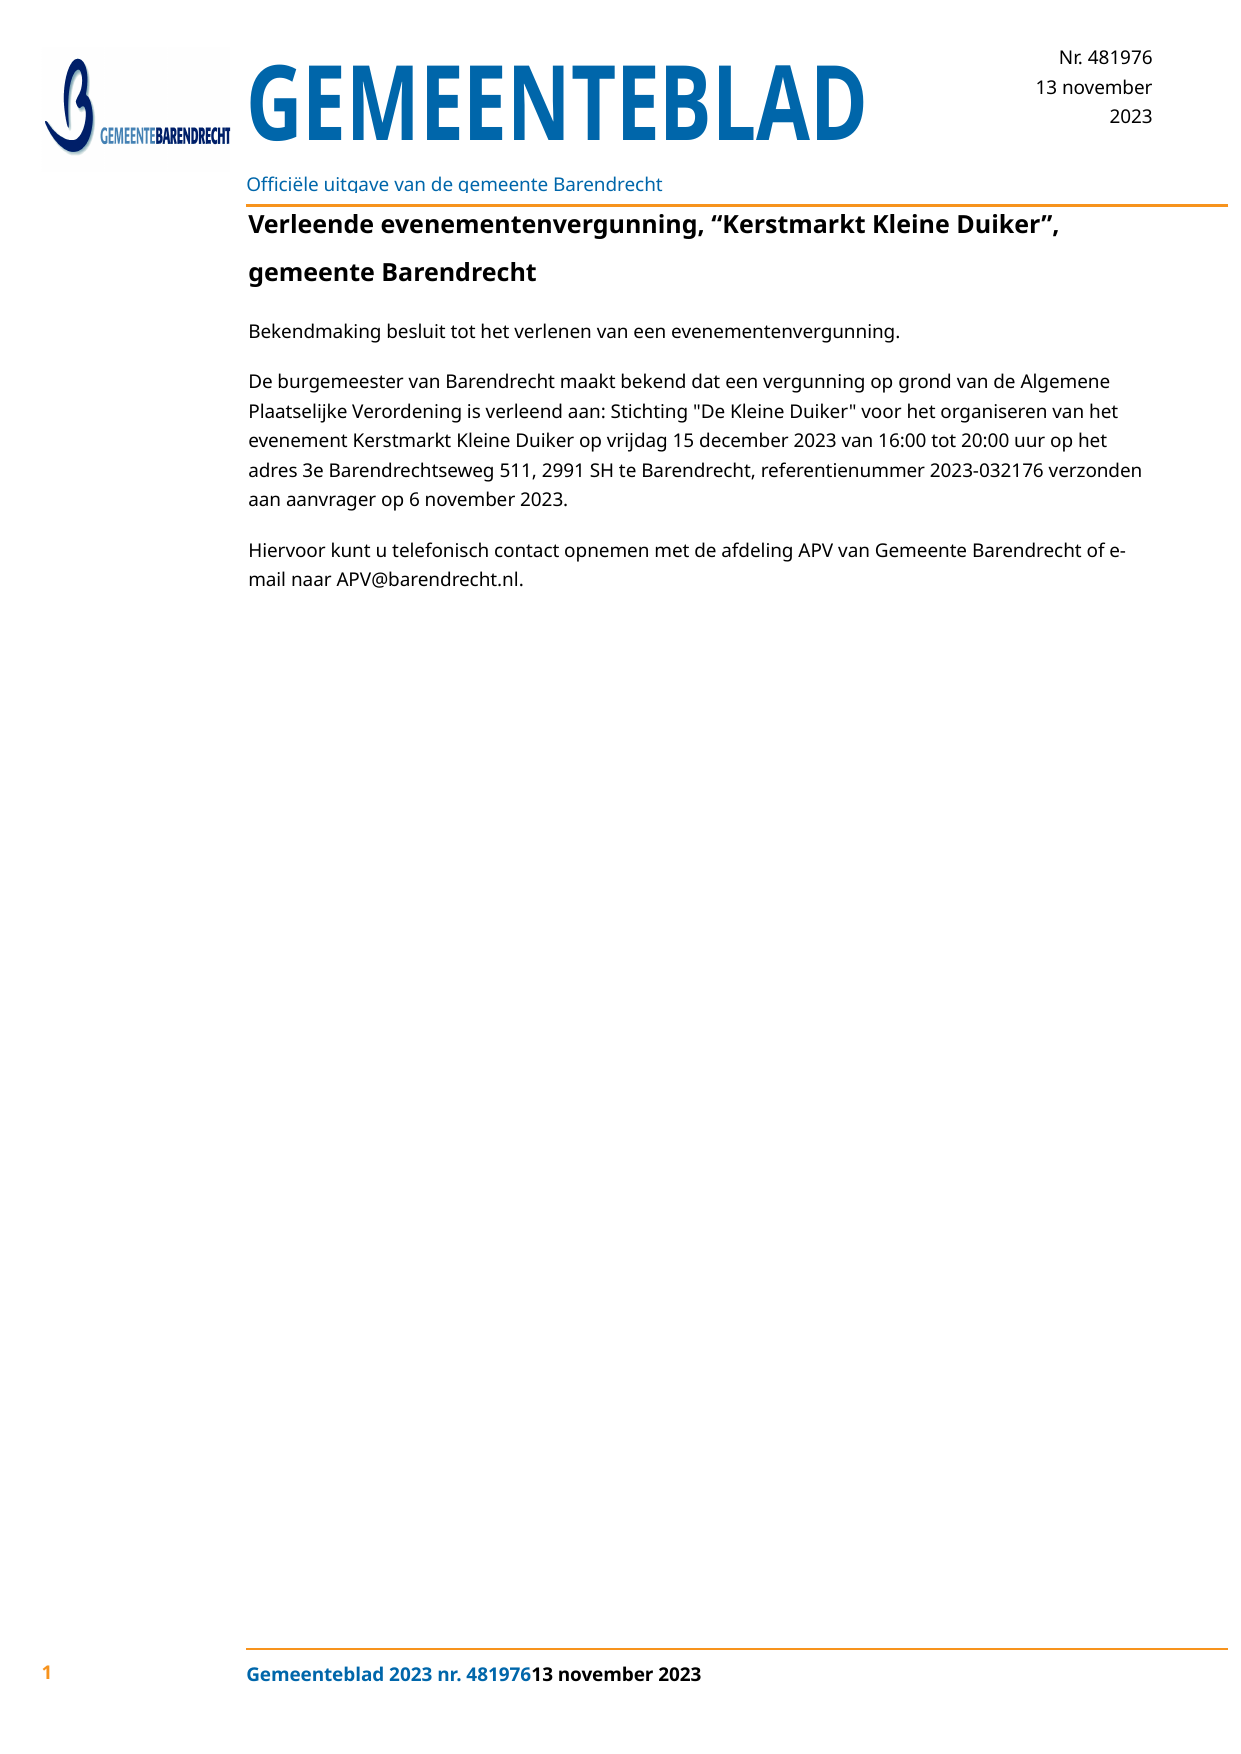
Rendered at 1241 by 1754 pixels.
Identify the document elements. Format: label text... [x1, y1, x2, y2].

text Bekendmaking besluit tot het verlenen van een evenementenvergunning. [248, 318, 1152, 344]
text Hiervoor kunt u telefonisch contact opnemen met de afdeling APV van Gemeente Barendrecht of e-mail naar APV@barendrecht.nl. [248, 537, 1152, 592]
picture [41, 47, 231, 172]
text De burgemeester van Barendrecht maakt bekend dat een vergunning op grond van de Algemene Plaatselijke Verordening is verleend aan: Stichting "De Kleine Duiker" voor het organiseren van het evenement Kerstmarkt Kleine Duiker op vrijdag 15 december 2023 van 16:00 tot 20:00 uur op het adres 3e Barendrechtseweg 511, 2991 SH te Barendrecht, referentienummer 2023-032176 verzonden aan aanvrager op 6 november 2023. [248, 368, 1152, 512]
text Verleende evenementenvergunning, “Kerstmarkt Kleine Duiker”, gemeente Barendrecht [248, 207, 1152, 288]
